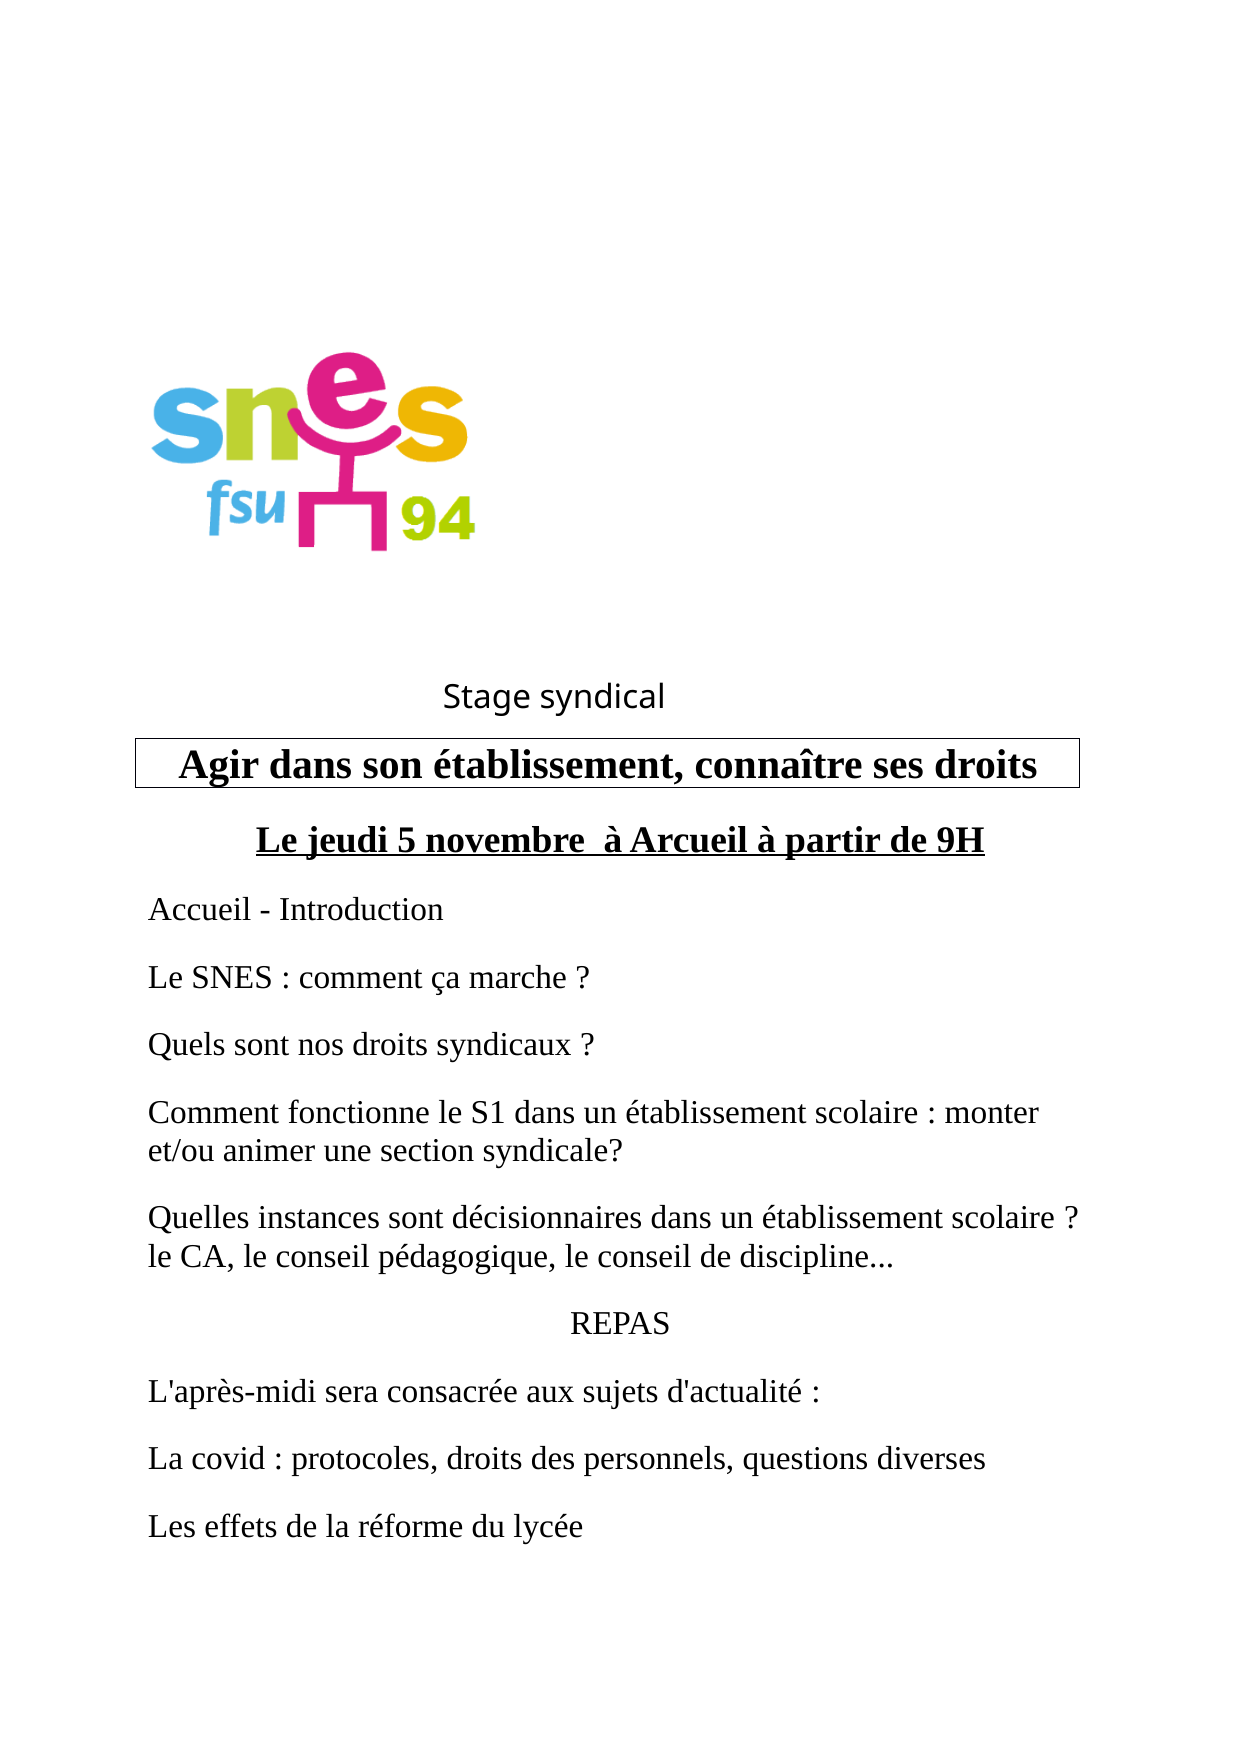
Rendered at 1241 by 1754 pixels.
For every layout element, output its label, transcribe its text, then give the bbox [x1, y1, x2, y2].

text Les effets de la réforme du lycée [148, 1506, 1093, 1544]
text Le jeudi 5 novembre à Arcueil à partir de 9H [148, 817, 1093, 860]
text Stage syndical [148, 672, 1093, 718]
text Quels sont nos droits syndicaux ? [148, 1024, 1093, 1063]
text Le SNES : comment ça marche ? [148, 957, 1093, 995]
text L'après-midi sera consacrée aux sujets d'actualité : [148, 1371, 1093, 1409]
text Quelles instances sont décisionnaires dans un établissement scolaire ? le CA, le conseil pédagogique, le conseil de discipline... [148, 1198, 1093, 1274]
text REPAS [148, 1304, 1093, 1342]
text Comment fonctionne le S1 dans un établissement scolaire : monter et/ou animer une section syndicale? [148, 1092, 1093, 1169]
text La covid : protocoles, droits des personnels, questions diverses [148, 1439, 1093, 1477]
text Accueil - Introduction [148, 889, 1093, 928]
table_header Agir dans son établissement, connaître ses droits [136, 739, 1079, 787]
